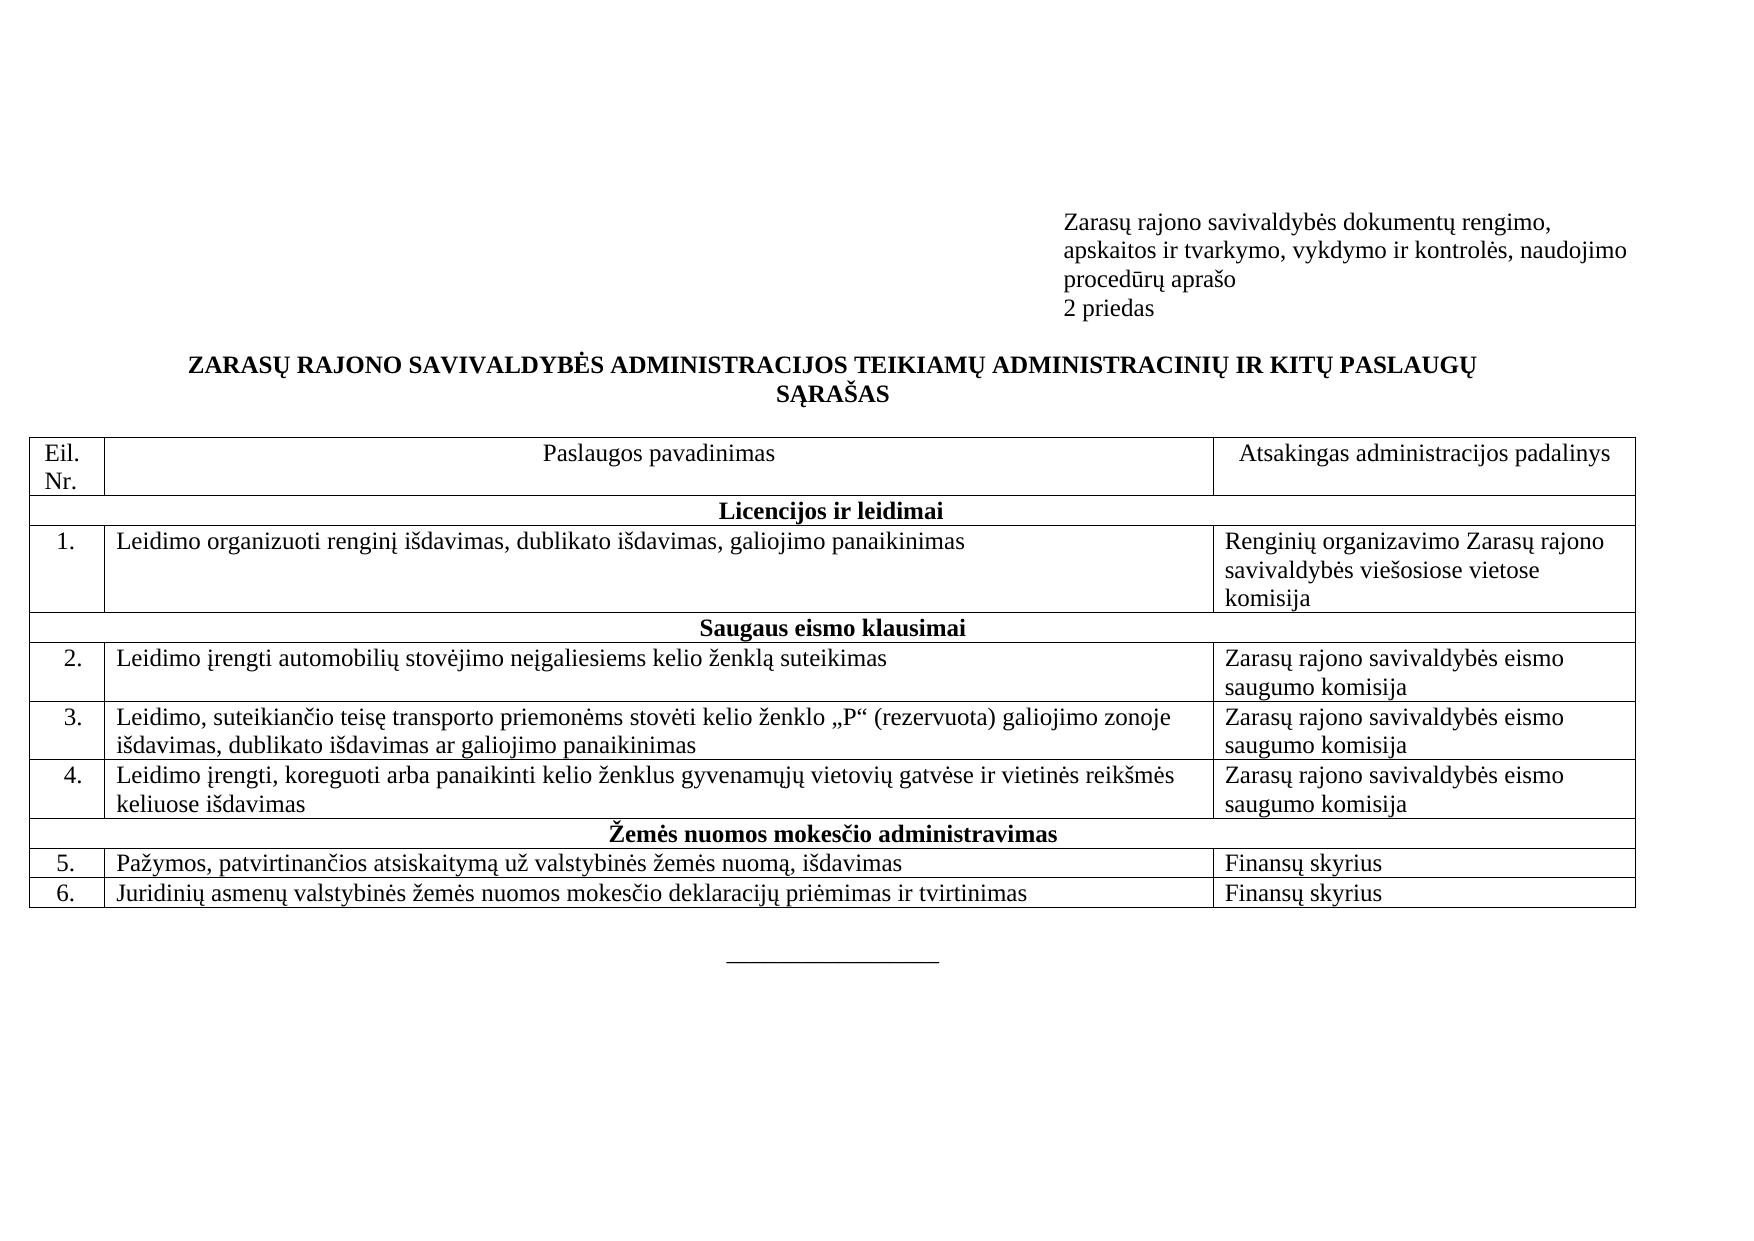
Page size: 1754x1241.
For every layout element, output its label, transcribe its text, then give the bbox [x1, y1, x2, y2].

text _________________ [29, 937, 1636, 966]
table_header Eil. Nr. [30, 438, 104, 495]
table_cell Žemės nuomos mokesčio administravimas [30, 819, 1635, 847]
table_header Paslaugos pavadinimas [105, 438, 1213, 495]
table_cell Zarasų rajono savivaldybės eismo saugumo komisija [1214, 702, 1635, 759]
table_cell Zarasų rajono savivaldybės eismo saugumo komisija [1214, 760, 1635, 818]
text ZARASŲ RAJONO SAVIVALDYBĖS ADMINISTRACIJOS TEIKIAMŲ ADMINISTRACINIŲ IR KITŲ PASLAUGŲ [29, 350, 1636, 379]
table_cell Saugaus eismo klausimai [30, 613, 1635, 642]
table_cell 5. [30, 849, 104, 877]
table_cell 3. [30, 702, 104, 759]
table_cell Pažymos, patvirtinančios atsiskaitymą už valstybinės žemės nuomą, išdavimas [105, 849, 1213, 877]
table_cell 2. [30, 643, 104, 701]
table_cell 6. [30, 878, 104, 907]
table_cell Leidimo organizuoti renginį išdavimas, dublikato išdavimas, galiojimo panaikinimas [105, 526, 1213, 612]
table_cell Leidimo įrengti, koreguoti arba panaikinti kelio ženklus gyvenamųjų vietovių gatvėse ir vietinės reikšmės keliuose išdavimas [105, 760, 1213, 818]
table_cell 1. [30, 526, 104, 612]
text SĄRAŠAS [29, 379, 1636, 408]
table_cell Licencijos ir leidimai [30, 496, 1635, 525]
text Zarasų rajono savivaldybės dokumentų rengimo, apskaitos ir tvarkymo, vykdymo ir kontrolės, naudojimo procedūrų aprašo [1063, 207, 1636, 293]
table_cell Renginių organizavimo Zarasų rajono savivaldybės viešosiose vietose komisija [1214, 526, 1635, 612]
table_cell Finansų skyrius [1214, 849, 1635, 877]
table_cell Finansų skyrius [1214, 878, 1635, 907]
table_cell Leidimo, suteikiančio teisę transporto priemonėms stovėti kelio ženklo „P“ (rezervuota) galiojimo zonoje išdavimas, dublikato išdavimas ar galiojimo panaikinimas [105, 702, 1213, 759]
table_cell Leidimo įrengti automobilių stovėjimo neįgaliesiems kelio ženklą suteikimas [105, 643, 1213, 701]
table_cell Juridinių asmenų valstybinės žemės nuomos mokesčio deklaracijų priėmimas ir tvirtinimas [105, 878, 1213, 907]
table_header Atsakingas administracijos padalinys [1214, 438, 1635, 495]
table_cell 4. [30, 760, 104, 818]
text 2 priedas [1063, 293, 1636, 322]
table_cell Zarasų rajono savivaldybės eismo saugumo komisija [1214, 643, 1635, 701]
